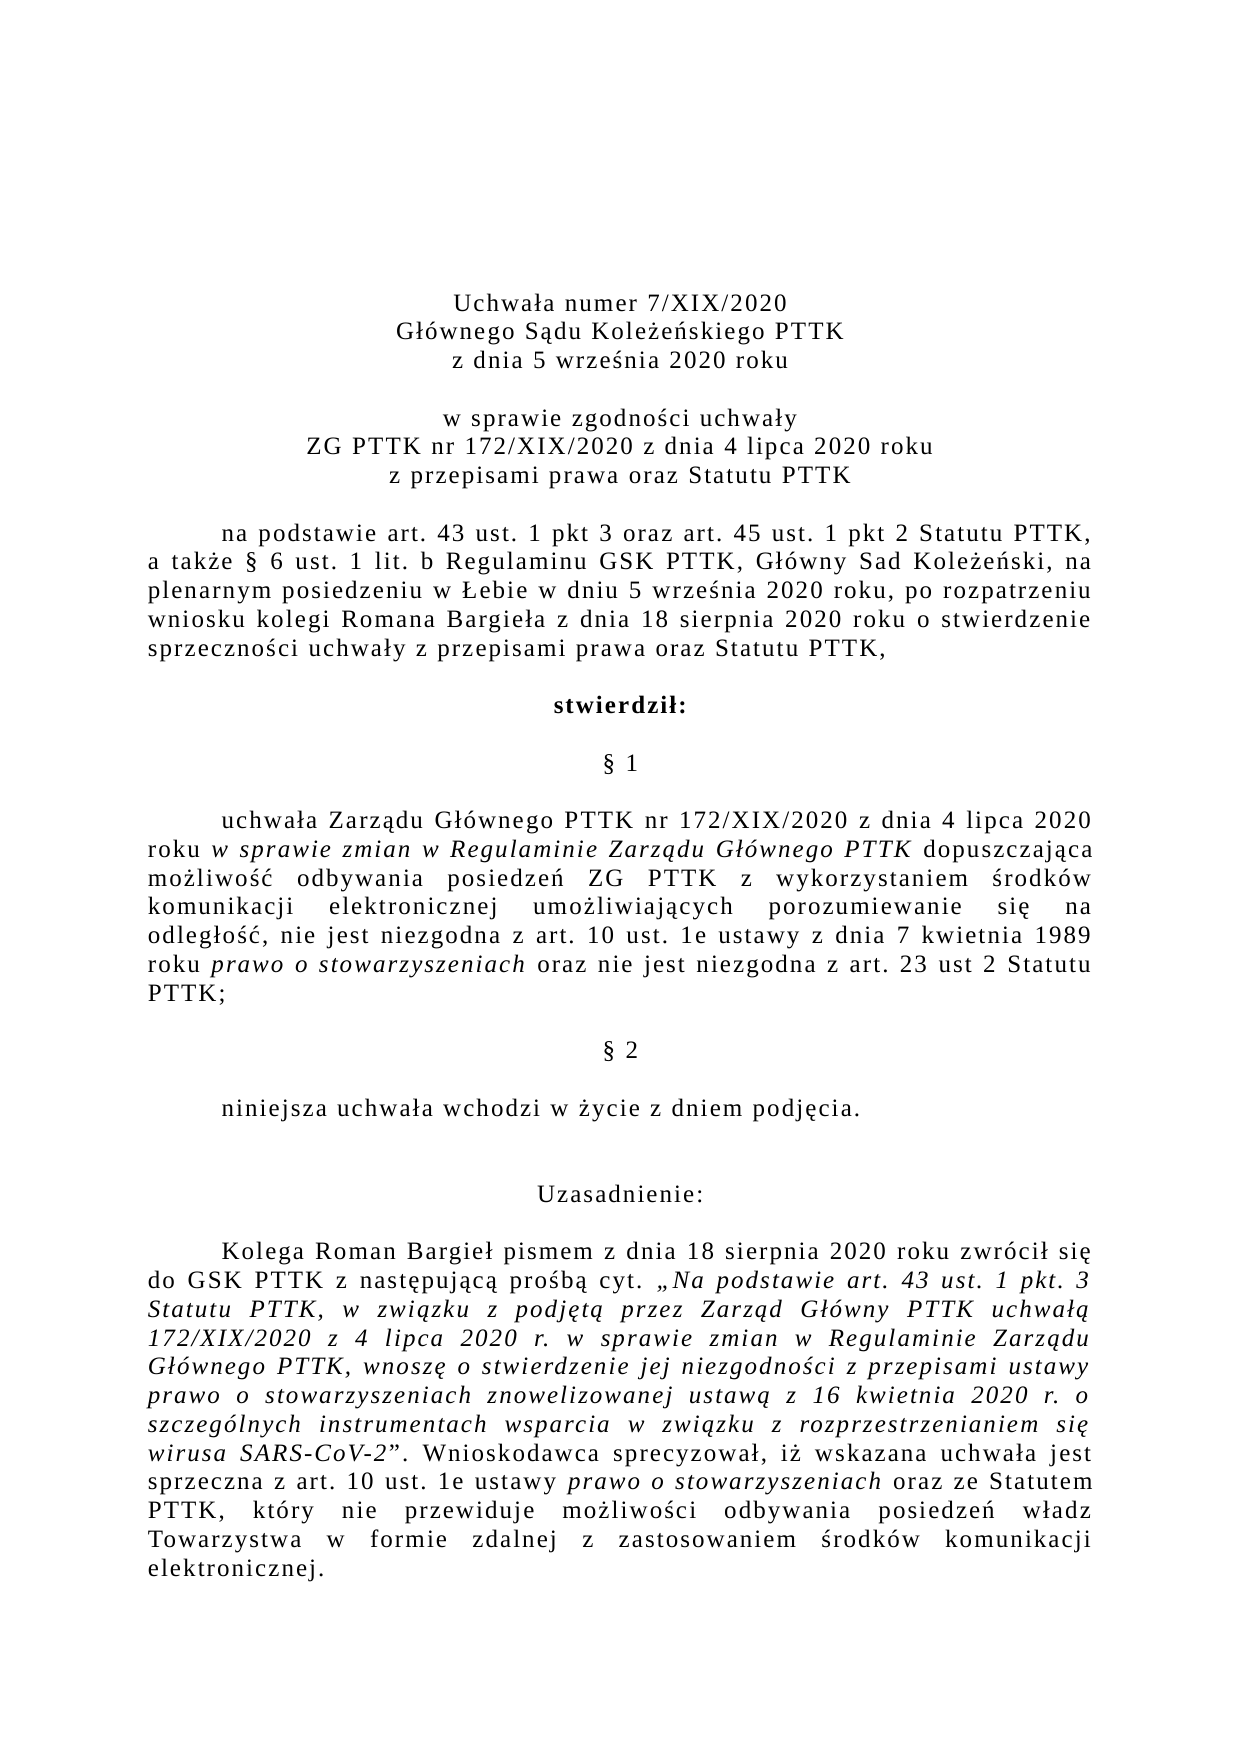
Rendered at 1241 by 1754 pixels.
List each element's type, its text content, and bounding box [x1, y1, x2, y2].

text w sprawie zgodności uchwały [148, 403, 1093, 431]
text § 1 [148, 748, 1093, 776]
text uchwała Zarządu Głównego PTTK nr 172/XIX/2020 z dnia 4 lipca 2020 roku w sprawie zmian w Regulaminie Zarządu Głównego PTTK dopuszczająca możliwość odbywania posiedzeń ZG PTTK z wykorzystaniem środków komunikacji elektronicznej umożliwiających porozumiewanie się na odległość, nie jest niezgodna z art. 10 ust. 1e ustawy z dnia 7 kwietnia 1989 roku prawo o stowarzyszeniach oraz nie jest niezgodna z art. 23 ust 2 Statutu PTTK; [148, 805, 1093, 1006]
text stwierdził: [148, 690, 1093, 719]
text na podstawie art. 43 ust. 1 pkt 3 oraz art. 45 ust. 1 pkt 2 Statutu PTTK, a także § 6 ust. 1 lit. b Regulaminu GSK PTTK, Główny Sad Koleżeński, na plenarnym posiedzeniu w Łebie w dniu 5 września 2020 roku, po rozpatrzeniu wniosku kolegi Romana Bargieła z dnia 18 sierpnia 2020 roku o stwierdzenie sprzeczności uchwały z przepisami prawa oraz Statutu PTTK, [148, 518, 1093, 661]
text niniejsza uchwała wchodzi w życie z dniem podjęcia. [148, 1093, 1093, 1121]
text Uzasadnienie: [148, 1179, 1093, 1208]
text Uchwała numer 7/XIX/2020 [148, 288, 1093, 316]
text Głównego Sądu Koleżeńskiego PTTK [148, 316, 1093, 345]
text ZG PTTK nr 172/XIX/2020 z dnia 4 lipca 2020 roku [148, 431, 1093, 460]
text § 2 [148, 1035, 1093, 1064]
text Kolega Roman Bargieł pismem z dnia 18 sierpnia 2020 roku zwrócił się do GSK PTTK z następującą prośbą cyt. „Na podstawie art. 43 ust. 1 pkt. 3 Statutu PTTK, w związku z podjętą przez Zarząd Główny PTTK uchwałą 172/XIX/2020 z 4 lipca 2020 r. w sprawie zmian w Regulaminie Zarządu Głównego PTTK, wnoszę o stwierdzenie jej niezgodności z przepisami ustawy prawo o stowarzyszeniach znowelizowanej ustawą z 16 kwietnia 2020 r. o szczególnych instrumentach wsparcia w związku z rozprzestrzenianiem się wirusa SARS-CoV-2”. Wnioskodawca sprecyzował, iż wskazana uchwała jest sprzeczna z art. 10 ust. 1e ustawy prawo o stowarzyszeniach oraz ze Statutem PTTK, który nie przewiduje możliwości odbywania posiedzeń władz Towarzystwa w formie zdalnej z zastosowaniem środków komunikacji elektronicznej. [148, 1236, 1093, 1581]
text z dnia 5 września 2020 roku [148, 345, 1093, 374]
text z przepisami prawa oraz Statutu PTTK [148, 460, 1093, 489]
